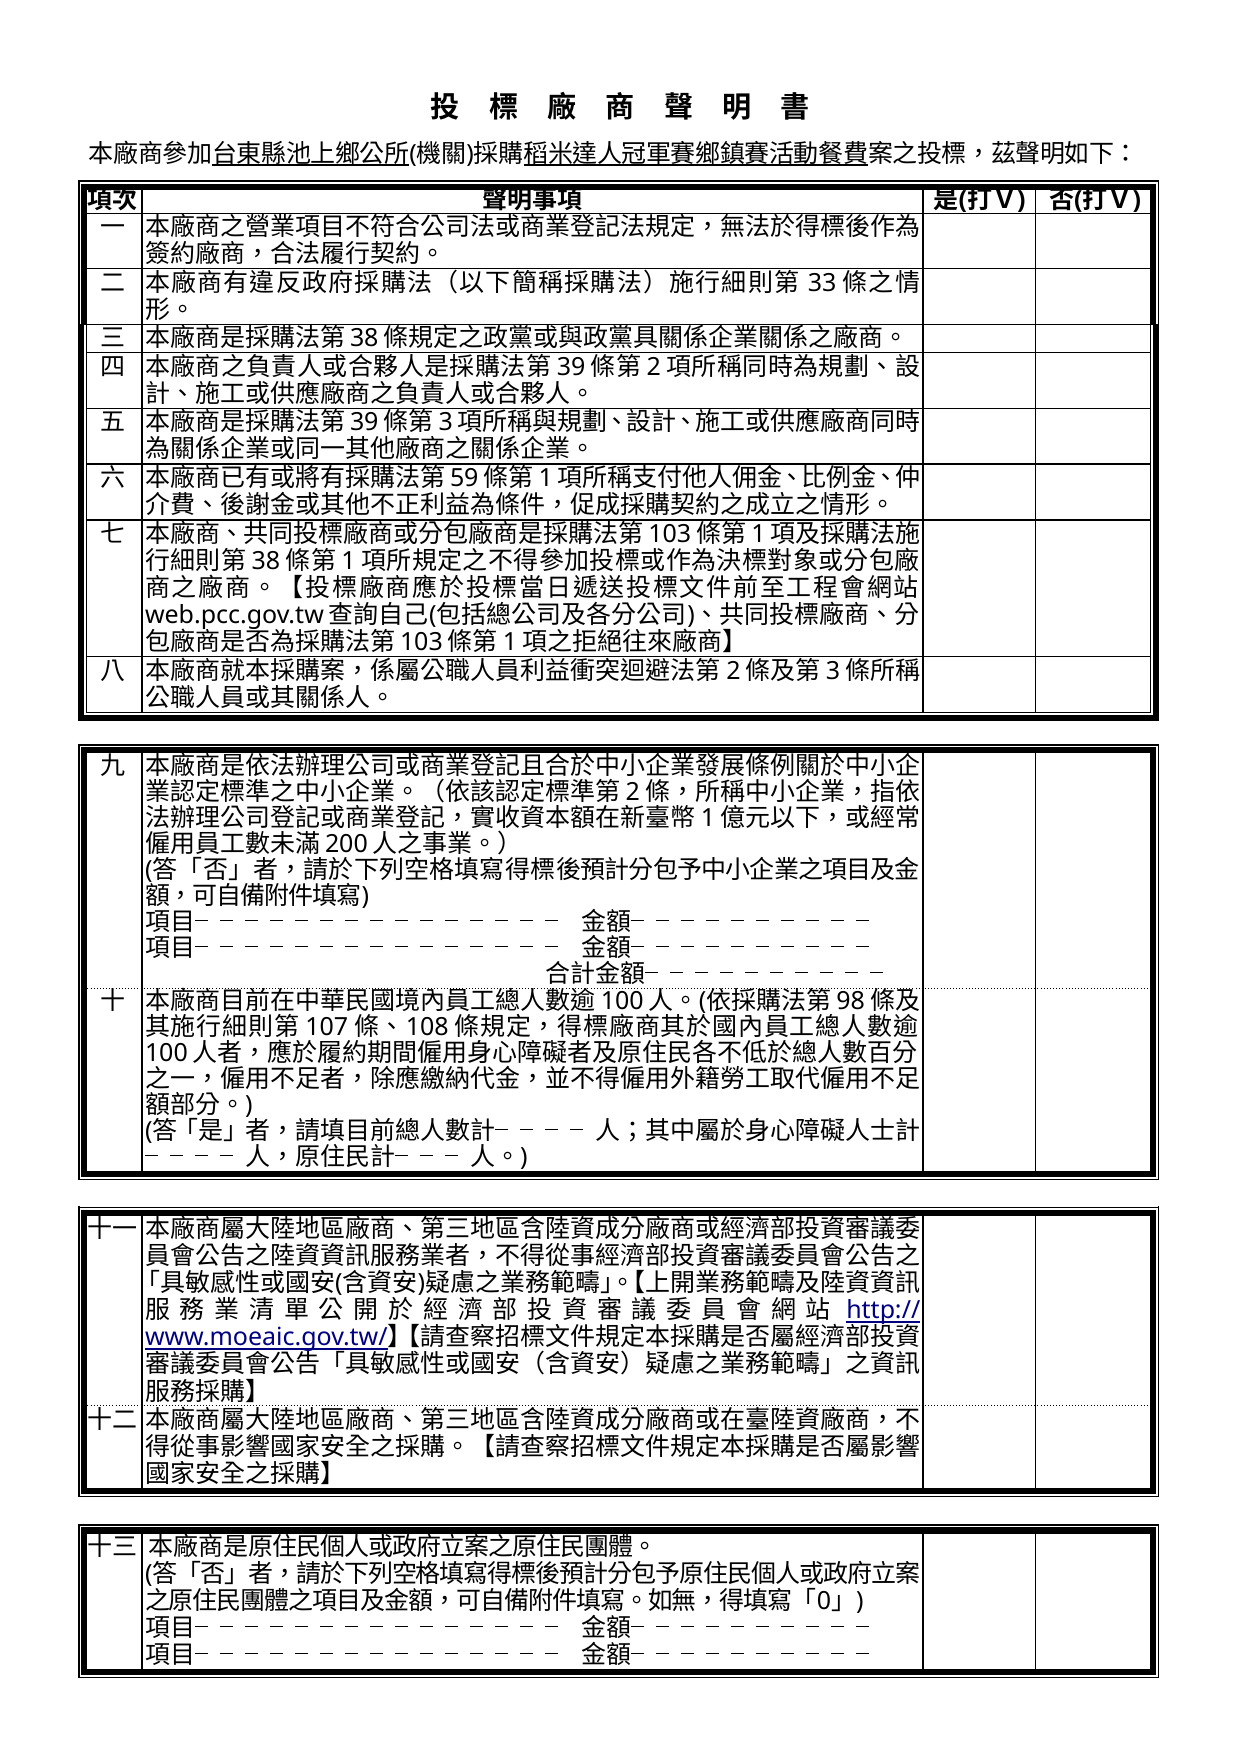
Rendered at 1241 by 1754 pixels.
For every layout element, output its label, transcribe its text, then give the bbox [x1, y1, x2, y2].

text 本廠商參加台東縣池上鄉公所(機關)採購稻米達人冠軍賽鄉鎮賽活動餐費案之投標，茲聲明如下： [89, 141, 1152, 168]
table_cell [924, 269, 1035, 323]
table_cell 八 [87, 657, 141, 712]
table_cell [924, 214, 1035, 268]
table_cell [1036, 353, 1150, 407]
table_cell [924, 521, 1035, 656]
table_cell 本廠商是採購法第38條規定之政黨或與政黨具關係企業關係之廠商。 [143, 325, 922, 352]
table_header 項次 [87, 190, 141, 213]
table_cell 二 [87, 269, 141, 323]
table_header [1036, 1534, 1150, 1669]
table_cell [1036, 409, 1150, 463]
table_cell [1036, 657, 1150, 712]
table_header 十三 [87, 1534, 141, 1669]
table_cell [924, 657, 1035, 712]
table_header [1036, 753, 1150, 988]
table_cell 五 [87, 409, 141, 463]
table_cell 本廠商有違反政府採購法（以下簡稱採購法）施行細則第33條之情形。 [143, 269, 922, 323]
table_cell 本廠商是採購法第39條第3項所稱與規劃、設計、施工或供應廠商同時為關係企業或同一其他廠商之關係企業。 [143, 409, 922, 463]
table_cell 本廠商之營業項目不符合公司法或商業登記法規定，無法於得標後作為簽約廠商，合法履行契約。 [143, 214, 922, 268]
table_cell 本廠商屬大陸地區廠商、第三地區含陸資成分廠商或在臺陸資廠商，不得從事影響國家安全之採購。【請查察招標文件規定本採購是否屬影響國家安全之採購】 [143, 1405, 922, 1488]
table_header 十一 [87, 1216, 141, 1405]
table_cell 一 [87, 214, 141, 268]
table_cell [1036, 269, 1150, 323]
table_cell 本廠商之負責人或合夥人是採購法第39條第2項所稱同時為規劃、設計、施工或供應廠商之負責人或合夥人。 [143, 353, 922, 407]
table_cell 本廠商、共同投標廠商或分包廠商是採購法第103條第1項及採購法施行細則第38條第1項所規定之不得參加投標或作為決標對象或分包廠商之廠商。【投標廠商應於投標當日遞送投標文件前至工程會網站web.pcc.gov.tw查詢自己(包括總公司及各分公司)、共同投標廠商、分包廠商是否為採購法第103條第1項之拒絕往來廠商】 [143, 521, 922, 656]
table_cell [1036, 521, 1150, 656]
table_cell 七 [87, 521, 141, 656]
table_header 聲明事項 [143, 190, 922, 213]
table_header 九 [87, 753, 141, 988]
table_cell 本廠商已有或將有採購法第59條第1項所稱支付他人佣金、比例金、仲介費、後謝金或其他不正利益為條件，促成採購契約之成立之情形。 [143, 465, 922, 519]
table_header 本廠商是原住民個人或政府立案之原住民團體。 (答「否」者，請於下列空格填寫得標後預計分包予原住民個人或政府立案之原住民團體之項目及金額，可自備附件填寫。如無，得填寫「0」) 項目╴╴╴╴╴╴╴╴╴╴╴╴╴╴╴ 金額╴╴╴╴╴╴╴╴╴╴ 項目╴╴╴╴╴╴╴╴╴╴╴╴╴╴╴ 金額╴╴╴╴╴╴╴╴╴╴ [143, 1534, 922, 1669]
table_cell [1036, 325, 1150, 352]
table_header 是(打Ｖ) [924, 190, 1035, 213]
table_cell [924, 409, 1035, 463]
table_cell [1036, 465, 1150, 519]
text 投 標 廠 商 聲 明 書 [89, 89, 1152, 124]
table_cell 六 [87, 465, 141, 519]
table_cell 三 [87, 325, 141, 352]
table_cell [1036, 214, 1150, 268]
table_header [924, 1534, 1035, 1669]
table_cell 四 [87, 353, 141, 407]
table_cell [1036, 1405, 1150, 1488]
table_cell [924, 1405, 1035, 1488]
table_cell 十二 [87, 1405, 141, 1488]
table_header [1036, 1216, 1150, 1405]
table_header 本廠商是依法辦理公司或商業登記且合於中小企業發展條例關於中小企業認定標準之中小企業。（依該認定標準第2條，所稱中小企業，指依法辦理公司登記或商業登記，實收資本額在新臺幣1億元以下，或經常僱用員工數未滿200人之事業。） (答「否」者，請於下列空格填寫得標後預計分包予中小企業之項目及金額，可自備附件填寫) 項目╴╴╴╴╴╴╴╴╴╴╴╴╴╴╴ 金額╴╴╴╴╴╴╴╴╴╴ 項目╴╴╴╴╴╴╴╴╴╴╴╴╴╴╴ 金額╴╴╴╴╴╴╴╴╴╴ 合計金額╴╴╴╴╴╴╴╴╴╴ [143, 753, 922, 988]
table_header [924, 753, 1035, 988]
table_cell [924, 325, 1035, 352]
table_header [924, 1216, 1035, 1405]
table_cell [924, 988, 1035, 1171]
table_cell 本廠商目前在中華民國境內員工總人數逾100人。(依採購法第98條及其施行細則第107條、108條規定，得標廠商其於國內員工總人數逾100人者，應於履約期間僱用身心障礙者及原住民各不低於總人數百分之一，僱用不足者，除應繳納代金，並不得僱用外籍勞工取代僱用不足額部分。) (答「是」者，請填目前總人數計╴╴╴╴人；其中屬於身心障礙人士計╴╴╴╴人，原住民計╴╴╴人。) [143, 988, 922, 1171]
table_cell [1036, 988, 1150, 1171]
table_cell 十 [87, 988, 141, 1171]
table_cell [924, 465, 1035, 519]
table_cell 本廠商就本採購案，係屬公職人員利益衝突迴避法第2條及第3條所稱公職人員或其關係人。 [143, 657, 922, 712]
table_cell [924, 353, 1035, 407]
table_header 本廠商屬大陸地區廠商、第三地區含陸資成分廠商或經濟部投資審議委員會公告之陸資資訊服務業者，不得從事經濟部投資審議委員會公告之「具敏感性或國安(含資安)疑慮之業務範疇」。【上開業務範疇及陸資資訊服務業清單公開於經濟部投資審議委員會網站http://www.moeaic.gov.tw/】【請查察招標文件規定本採購是否屬經濟部投資審議委員會公告「具敏感性或國安（含資安）疑慮之業務範疇」之資訊服務採購】 [143, 1216, 922, 1405]
table_header 否(打Ｖ) [1036, 190, 1150, 213]
